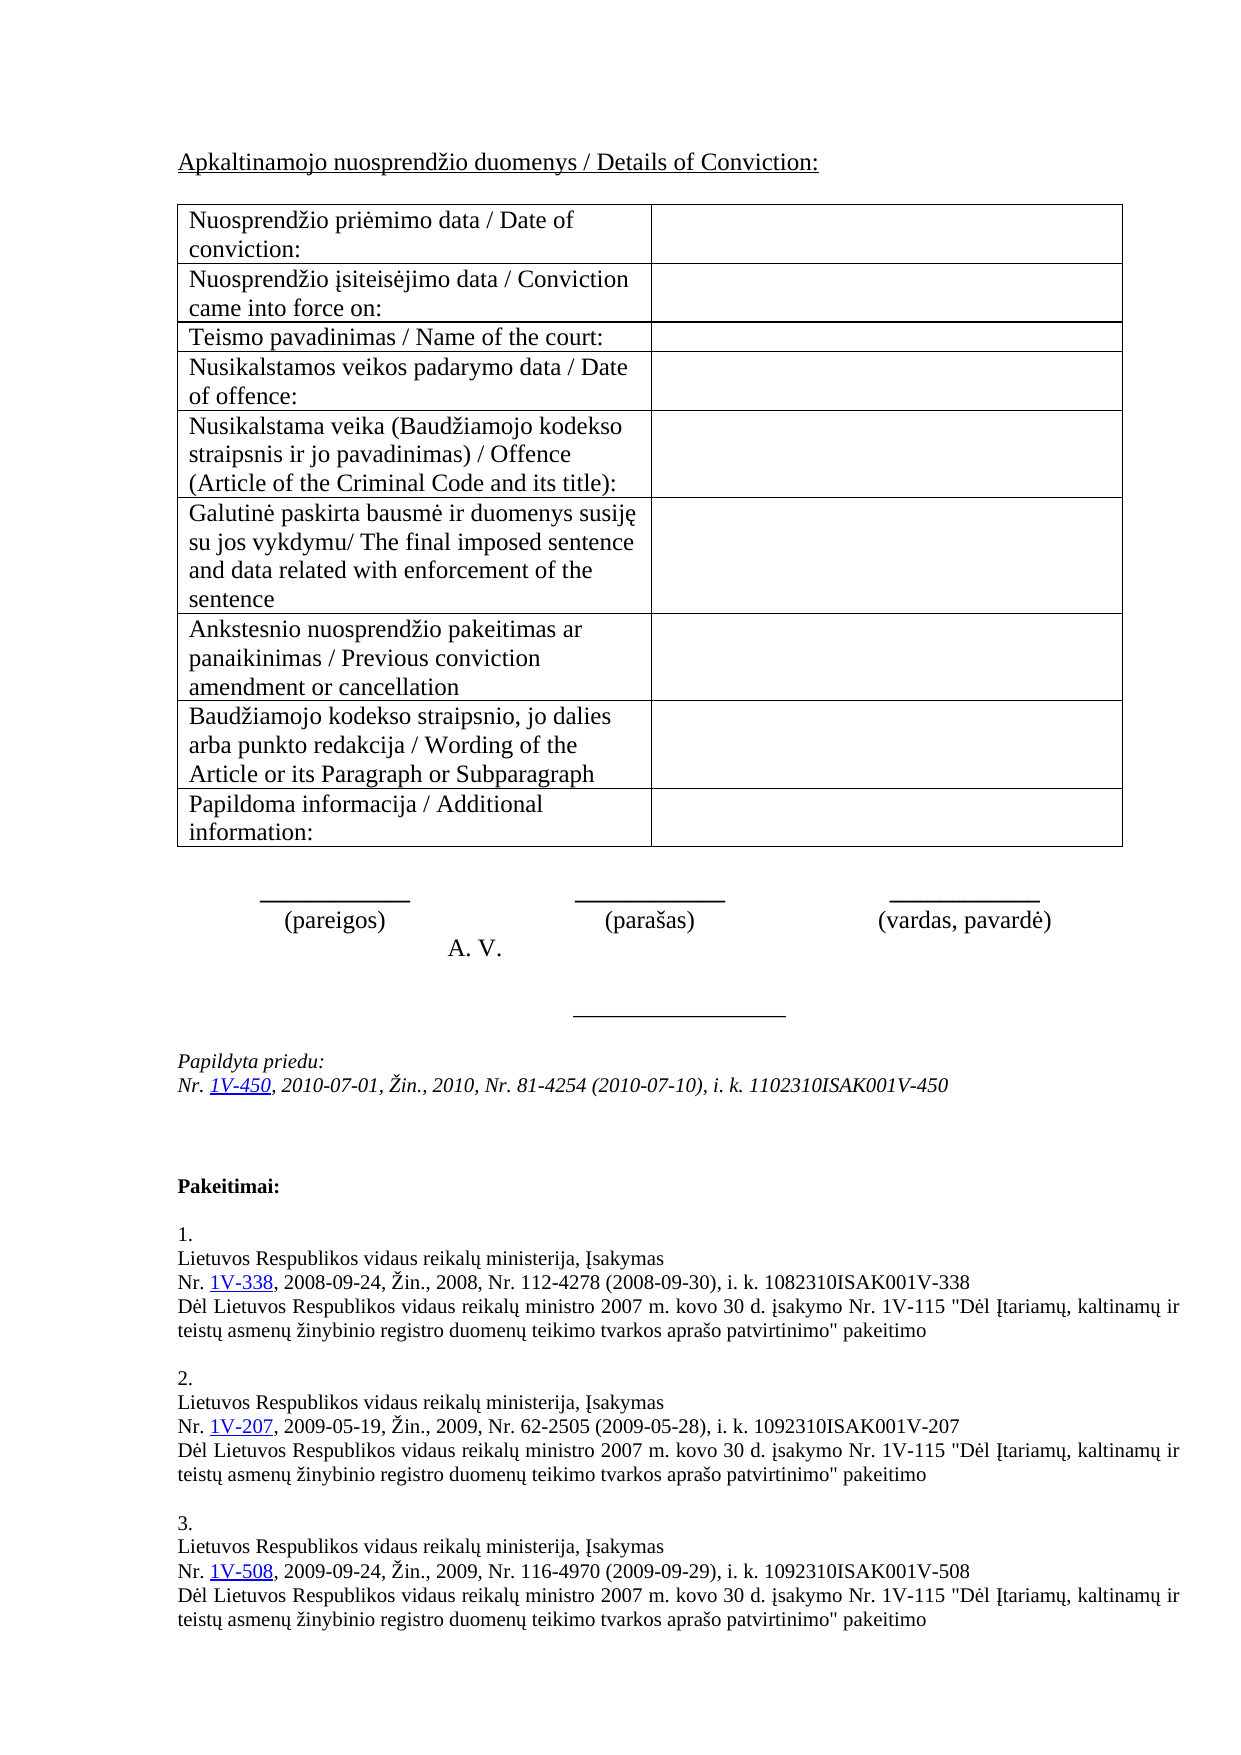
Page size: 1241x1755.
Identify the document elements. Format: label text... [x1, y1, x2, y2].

table_cell [652, 498, 1122, 613]
table_cell [652, 352, 1122, 410]
table_header ____________ (vardas, pavardė) [807, 876, 1122, 933]
table_cell [652, 323, 1122, 351]
table_header ____________ (parašas) [492, 876, 807, 933]
table_header [652, 205, 1122, 263]
text Nr. 1V-450, 2010-07-01, Žin., 2010, Nr. 81-4254 (2010-07-10), i. k. 1102310ISAK001V-450 [177, 1073, 1181, 1097]
text Papildyta priedu: [177, 1048, 1181, 1073]
table_cell [652, 789, 1122, 846]
text Nr. 1V-508, 2009-09-24, Žin., 2009, Nr. 116-4970 (2009-09-29), i. k. 1092310ISAK001V-508 [177, 1558, 1181, 1583]
text 2. [177, 1366, 1181, 1390]
table_cell [652, 614, 1122, 700]
text Apkaltinamojo nuosprendžio duomenys / Details of Conviction: [177, 147, 1181, 176]
table_cell [652, 264, 1122, 321]
table_cell Nusikalstamos veikos padarymo data / Date of offence: [178, 352, 651, 410]
table_cell Papildoma informacija / Additional information: [178, 789, 651, 846]
table_cell Nusikalstama veika (Baudžiamojo kodekso straipsnis ir jo pavadinimas) / Offence (Article of the Criminal Code and its title): [178, 411, 651, 497]
table_header ____________ (pareigos) [177, 876, 492, 933]
text Nr. 1V-338, 2008-09-24, Žin., 2008, Nr. 112-4278 (2008-09-30), i. k. 1082310ISAK001V-338 [177, 1270, 1181, 1294]
table_cell [652, 411, 1122, 497]
table_cell Galutinė paskirta bausmė ir duomenys susiję su jos vykdymu/ The final imposed sentence and data related with enforcement of the sentence [178, 498, 651, 613]
table_cell [652, 701, 1122, 788]
table_cell Teismo pavadinimas / Name of the court: [178, 323, 651, 351]
table_cell Baudžiamojo kodekso straipsnio, jo dalies arba punkto redakcija / Wording of the Article or its Paragraph or Subparagraph [178, 701, 651, 788]
text Lietuvos Respublikos vidaus reikalų ministerija, Įsakymas [177, 1390, 1181, 1414]
table_header Nuosprendžio priėmimo data / Date of conviction: [178, 205, 651, 263]
text 1. [177, 1222, 1181, 1246]
text Dėl Lietuvos Respublikos vidaus reikalų ministro 2007 m. kovo 30 d. įsakymo Nr. 1V-115 "Dėl Įtariamų, kaltinamų ir teistų asmenų žinybinio registro duomenų teikimo tvarkos aprašo patvirtinimo" pakeitimo [177, 1438, 1181, 1486]
text Nr. 1V-207, 2009-05-19, Žin., 2009, Nr. 62-2505 (2009-05-28), i. k. 1092310ISAK001V-207 [177, 1414, 1181, 1438]
text Lietuvos Respublikos vidaus reikalų ministerija, Įsakymas [177, 1246, 1181, 1270]
table_cell Nuosprendžio įsiteisėjimo data / Conviction came into force on: [178, 264, 651, 321]
text _________________ [177, 991, 1181, 1020]
text A. V. [312, 933, 1181, 962]
text Pakeitimai: [177, 1173, 1181, 1198]
text Dėl Lietuvos Respublikos vidaus reikalų ministro 2007 m. kovo 30 d. įsakymo Nr. 1V-115 "Dėl Įtariamų, kaltinamų ir teistų asmenų žinybinio registro duomenų teikimo tvarkos aprašo patvirtinimo" pakeitimo [177, 1583, 1181, 1631]
text 3. [177, 1510, 1181, 1534]
text Lietuvos Respublikos vidaus reikalų ministerija, Įsakymas [177, 1534, 1181, 1558]
text Dėl Lietuvos Respublikos vidaus reikalų ministro 2007 m. kovo 30 d. įsakymo Nr. 1V-115 "Dėl Įtariamų, kaltinamų ir teistų asmenų žinybinio registro duomenų teikimo tvarkos aprašo patvirtinimo" pakeitimo [177, 1294, 1181, 1342]
table_cell Ankstesnio nuosprendžio pakeitimas ar panaikinimas / Previous conviction amendment or cancellation [178, 614, 651, 700]
